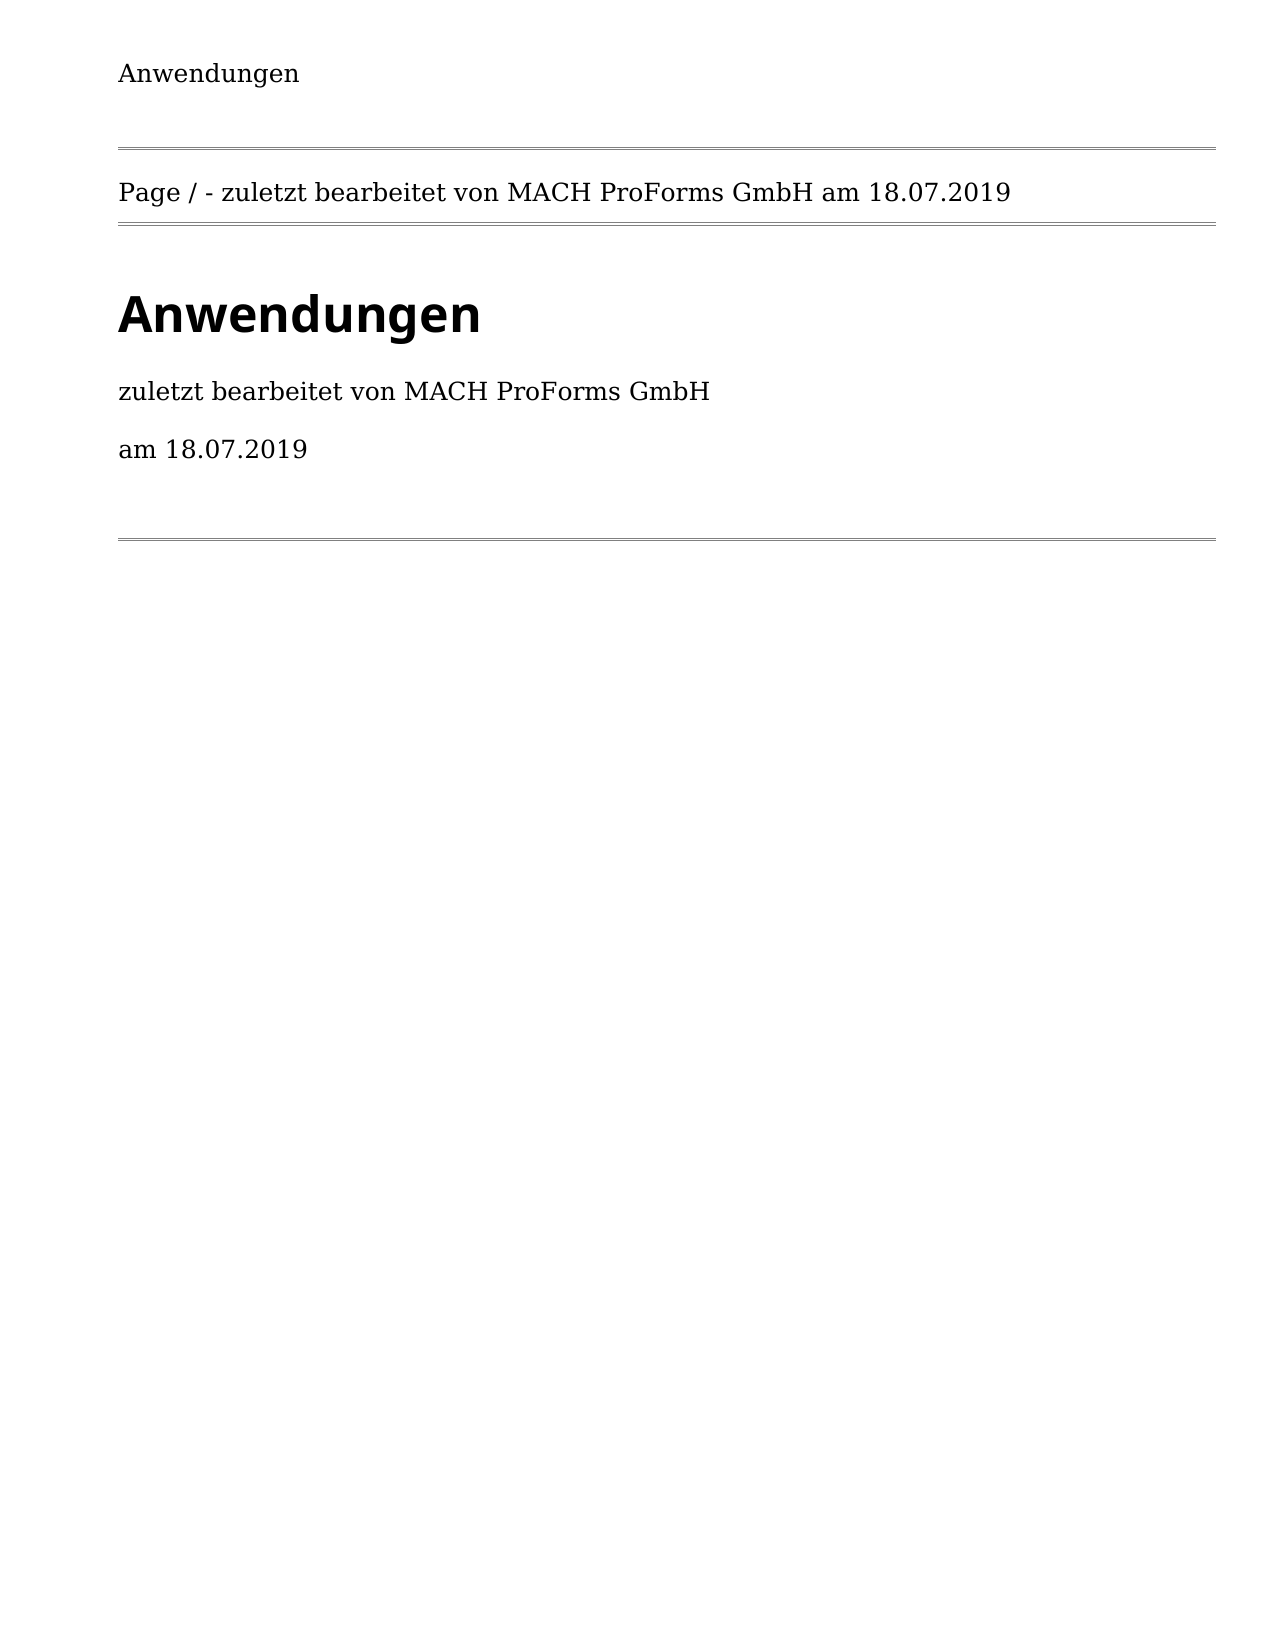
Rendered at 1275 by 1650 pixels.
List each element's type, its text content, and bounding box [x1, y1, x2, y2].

subtitle Anwendungen [118, 279, 1216, 347]
text am 18.07.2019 [118, 435, 1216, 464]
text Page / - zuletzt bearbeitet von MACH ProForms GmbH am 18.07.2019 [118, 179, 1216, 208]
text zuletzt bearbeitet von MACH ProForms GmbH [118, 377, 1216, 406]
text Anwendungen [118, 59, 1216, 88]
